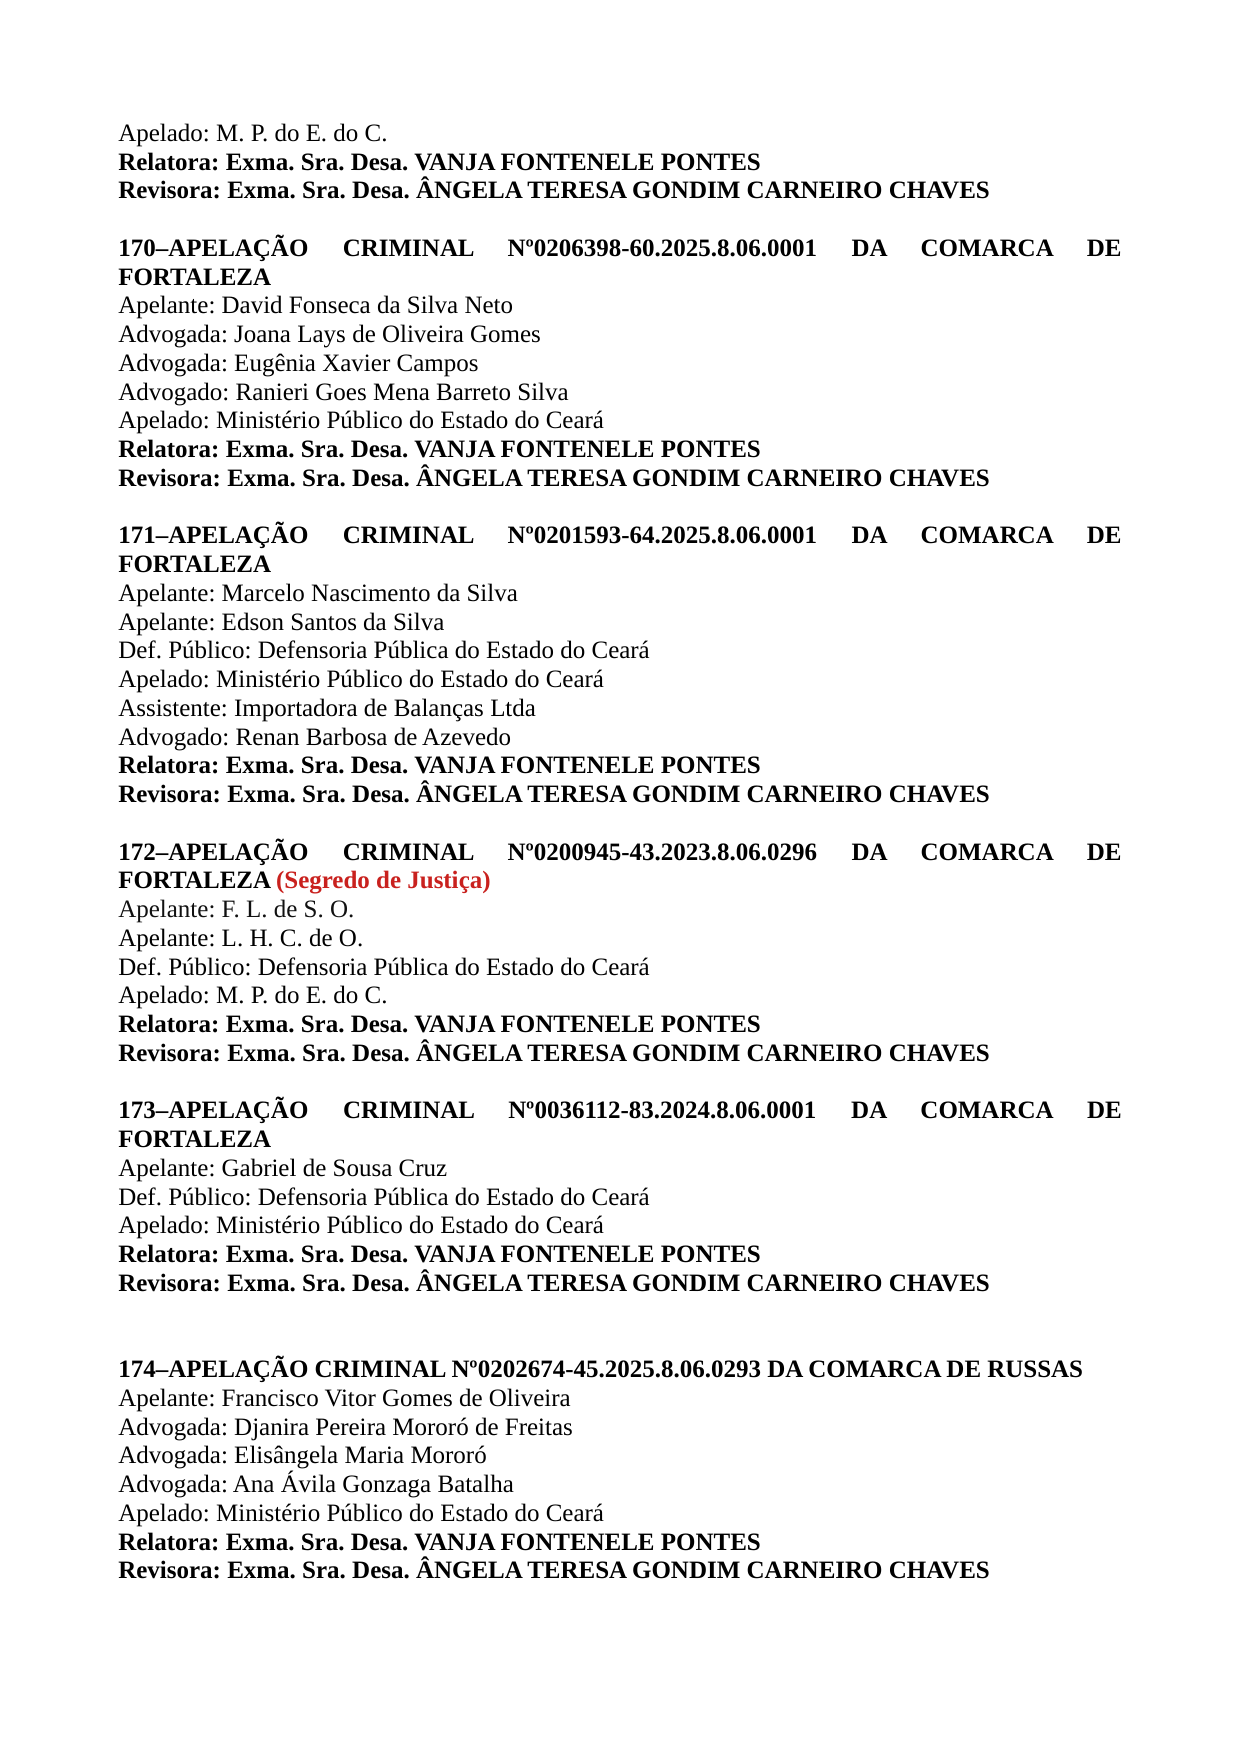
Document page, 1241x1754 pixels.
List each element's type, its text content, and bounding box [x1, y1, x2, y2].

text 174–APELAÇÃO CRIMINAL Nº0202674-45.2025.8.06.0293 DA COMARCA DE RUSSAS [118, 1354, 1122, 1383]
text 173–APELAÇÃO CRIMINAL Nº0036112-83.2024.8.06.0001 DA COMARCA DE FORTALEZA [118, 1096, 1122, 1153]
text Apelante: Francisco Vitor Gomes de Oliveira [118, 1383, 1122, 1412]
text Revisora: Exma. Sra. Desa. ÂNGELA TERESA GONDIM CARNEIRO CHAVES [118, 463, 1122, 492]
text Relatora: Exma. Sra. Desa. VANJA FONTENELE PONTES [118, 434, 1122, 463]
text Relatora: Exma. Sra. Desa. VANJA FONTENELE PONTES [118, 751, 1122, 779]
text Revisora: Exma. Sra. Desa. ÂNGELA TERESA GONDIM CARNEIRO CHAVES [118, 176, 1122, 204]
text Revisora: Exma. Sra. Desa. ÂNGELA TERESA GONDIM CARNEIRO CHAVES [118, 779, 1122, 808]
text Assistente: Importadora de Balanças Ltda [118, 693, 1122, 722]
text Apelante: Gabriel de Sousa Cruz [118, 1153, 1122, 1182]
text Advogada: Eugênia Xavier Campos [118, 348, 1122, 377]
text Apelado: Ministério Público do Estado do Ceará [118, 664, 1122, 693]
text Revisora: Exma. Sra. Desa. ÂNGELA TERESA GONDIM CARNEIRO CHAVES [118, 1556, 1122, 1584]
text 172–APELAÇÃO CRIMINAL Nº0200945-43.2023.8.06.0296 DA COMARCA DE FORTALEZA (Segredo de Justiça) [118, 837, 1122, 894]
text Apelado: Ministério Público do Estado do Ceará [118, 406, 1122, 434]
text Revisora: Exma. Sra. Desa. ÂNGELA TERESA GONDIM CARNEIRO CHAVES [118, 1038, 1122, 1067]
text 171–APELAÇÃO CRIMINAL Nº0201593-64.2025.8.06.0001 DA COMARCA DE FORTALEZA [118, 521, 1122, 578]
text Apelante: David Fonseca da Silva Neto [118, 291, 1122, 319]
text Apelante: Marcelo Nascimento da Silva [118, 578, 1122, 607]
text Apelado: M. P. do E. do C. [118, 981, 1122, 1009]
text Apelado: Ministério Público do Estado do Ceará [118, 1211, 1122, 1239]
text Advogada: Djanira Pereira Mororó de Freitas [118, 1412, 1122, 1441]
text Relatora: Exma. Sra. Desa. VANJA FONTENELE PONTES [118, 1239, 1122, 1268]
text Advogada: Joana Lays de Oliveira Gomes [118, 319, 1122, 348]
text Def. Público: Defensoria Pública do Estado do Ceará [118, 1182, 1122, 1211]
text Apelante: L. H. C. de O. [118, 923, 1122, 952]
text Revisora: Exma. Sra. Desa. ÂNGELA TERESA GONDIM CARNEIRO CHAVES [118, 1268, 1122, 1297]
text Apelado: Ministério Público do Estado do Ceará [118, 1498, 1122, 1527]
text Advogada: Ana Ávila Gonzaga Batalha [118, 1469, 1122, 1498]
text Def. Público: Defensoria Pública do Estado do Ceará [118, 952, 1122, 981]
text Def. Público: Defensoria Pública do Estado do Ceará [118, 636, 1122, 664]
text Advogado: Ranieri Goes Mena Barreto Silva [118, 377, 1122, 406]
text 170–APELAÇÃO CRIMINAL Nº0206398-60.2025.8.06.0001 DA COMARCA DE FORTALEZA [118, 233, 1122, 291]
text Relatora: Exma. Sra. Desa. VANJA FONTENELE PONTES [118, 147, 1122, 176]
text Apelante: Edson Santos da Silva [118, 607, 1122, 636]
text Apelado: M. P. do E. do C. [118, 118, 1122, 147]
text Advogado: Renan Barbosa de Azevedo [118, 722, 1122, 751]
text Advogada: Elisângela Maria Mororó [118, 1441, 1122, 1469]
text Apelante: F. L. de S. O. [118, 894, 1122, 923]
text Relatora: Exma. Sra. Desa. VANJA FONTENELE PONTES [118, 1009, 1122, 1038]
text Relatora: Exma. Sra. Desa. VANJA FONTENELE PONTES [118, 1527, 1122, 1556]
